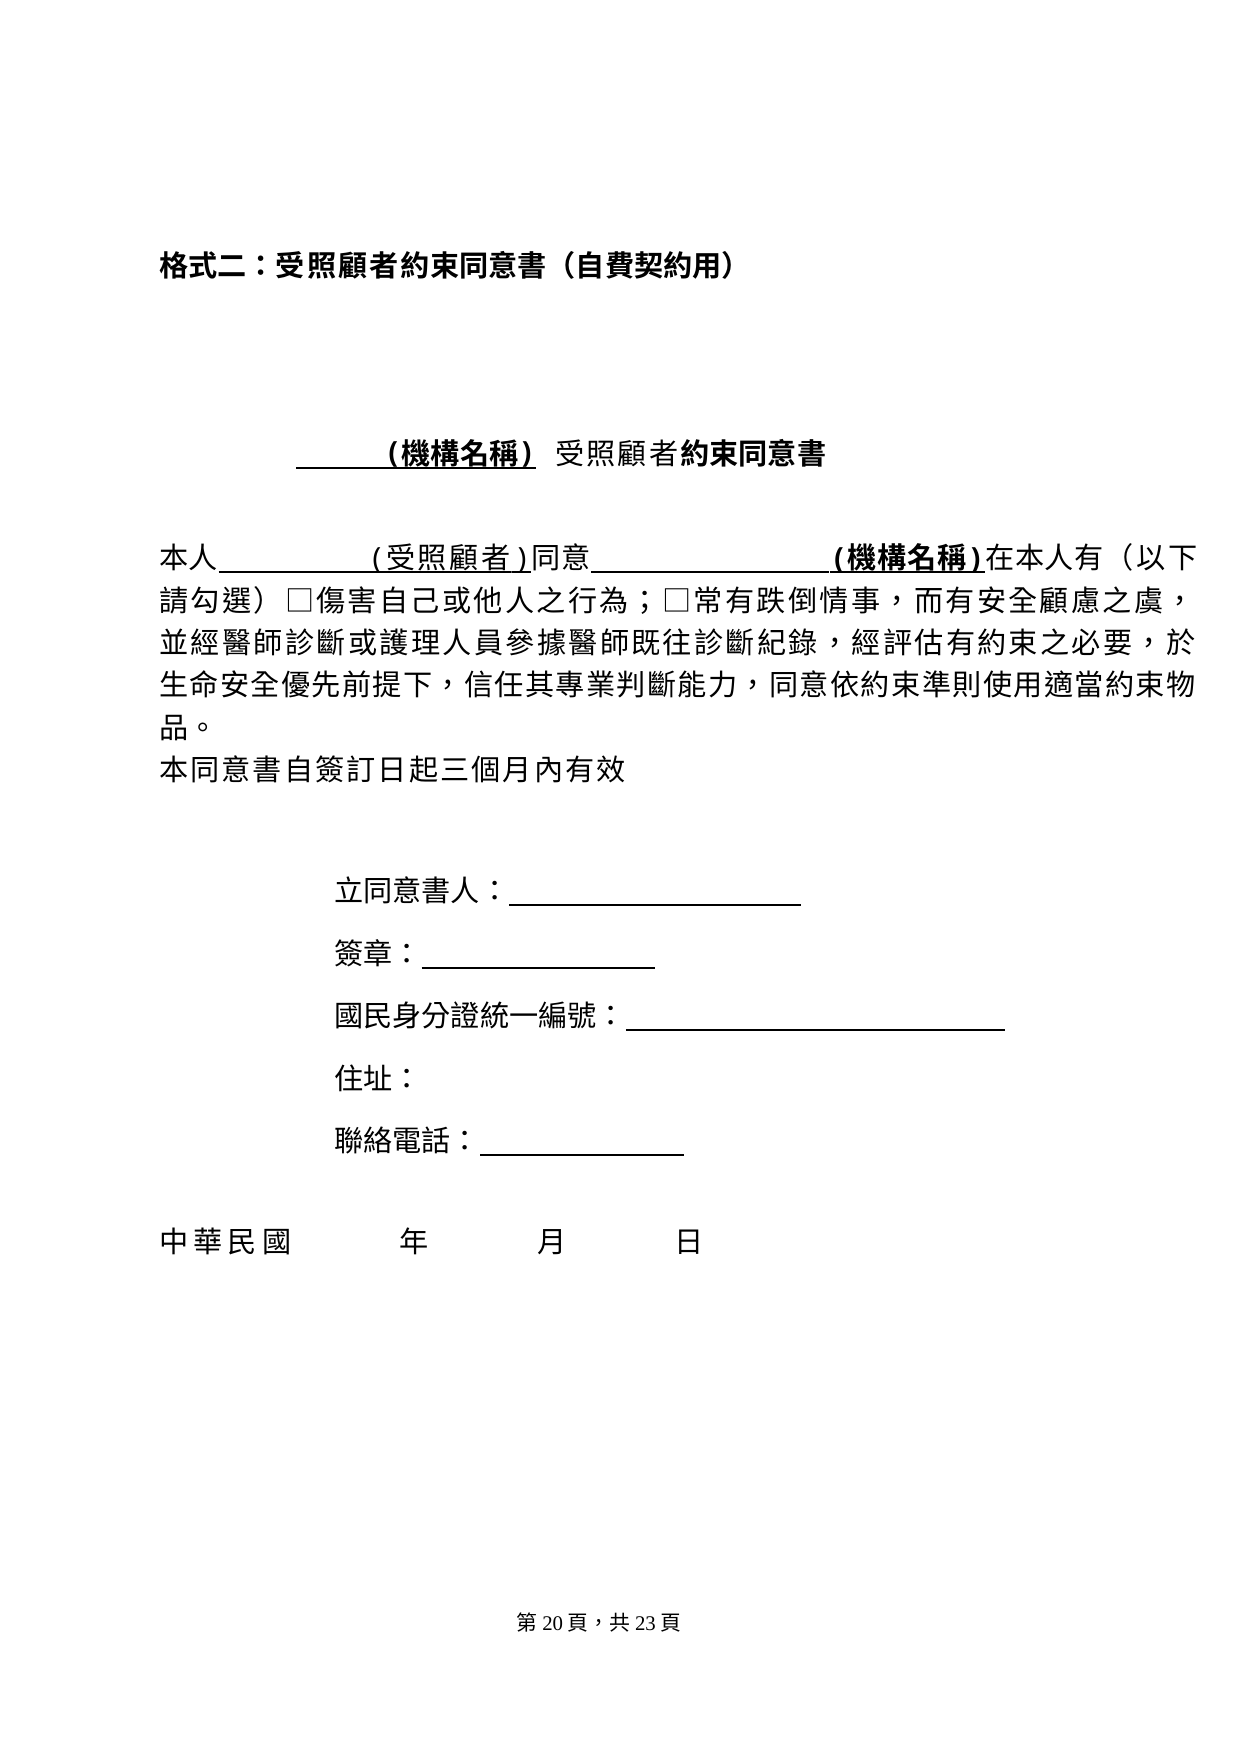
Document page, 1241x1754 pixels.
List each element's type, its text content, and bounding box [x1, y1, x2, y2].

table_header 格式二：受照顧者約束同意書（自費契約用） [148, 160, 1209, 347]
table_cell (機構名稱) 受照顧者約束同意書 本人 (受照顧者)同意 (機構名稱)在本人有（以下請勾選）□傷害自己或他人之行為；□常有跌倒情事，而有安全顧慮之虞，並經醫師診斷或護理人員參據醫師既往診斷紀錄，經評估有約束之必要，於生命安全優先前提下，信任其專業判斷能力，同意依約束準則使用適當約束物品。 本同意書自簽訂日起三個月內有效 立同意書人： 簽章： 國民身分證統一編號： 住址： 聯絡電話： 中華民國 年 月 日 [148, 348, 1209, 1260]
